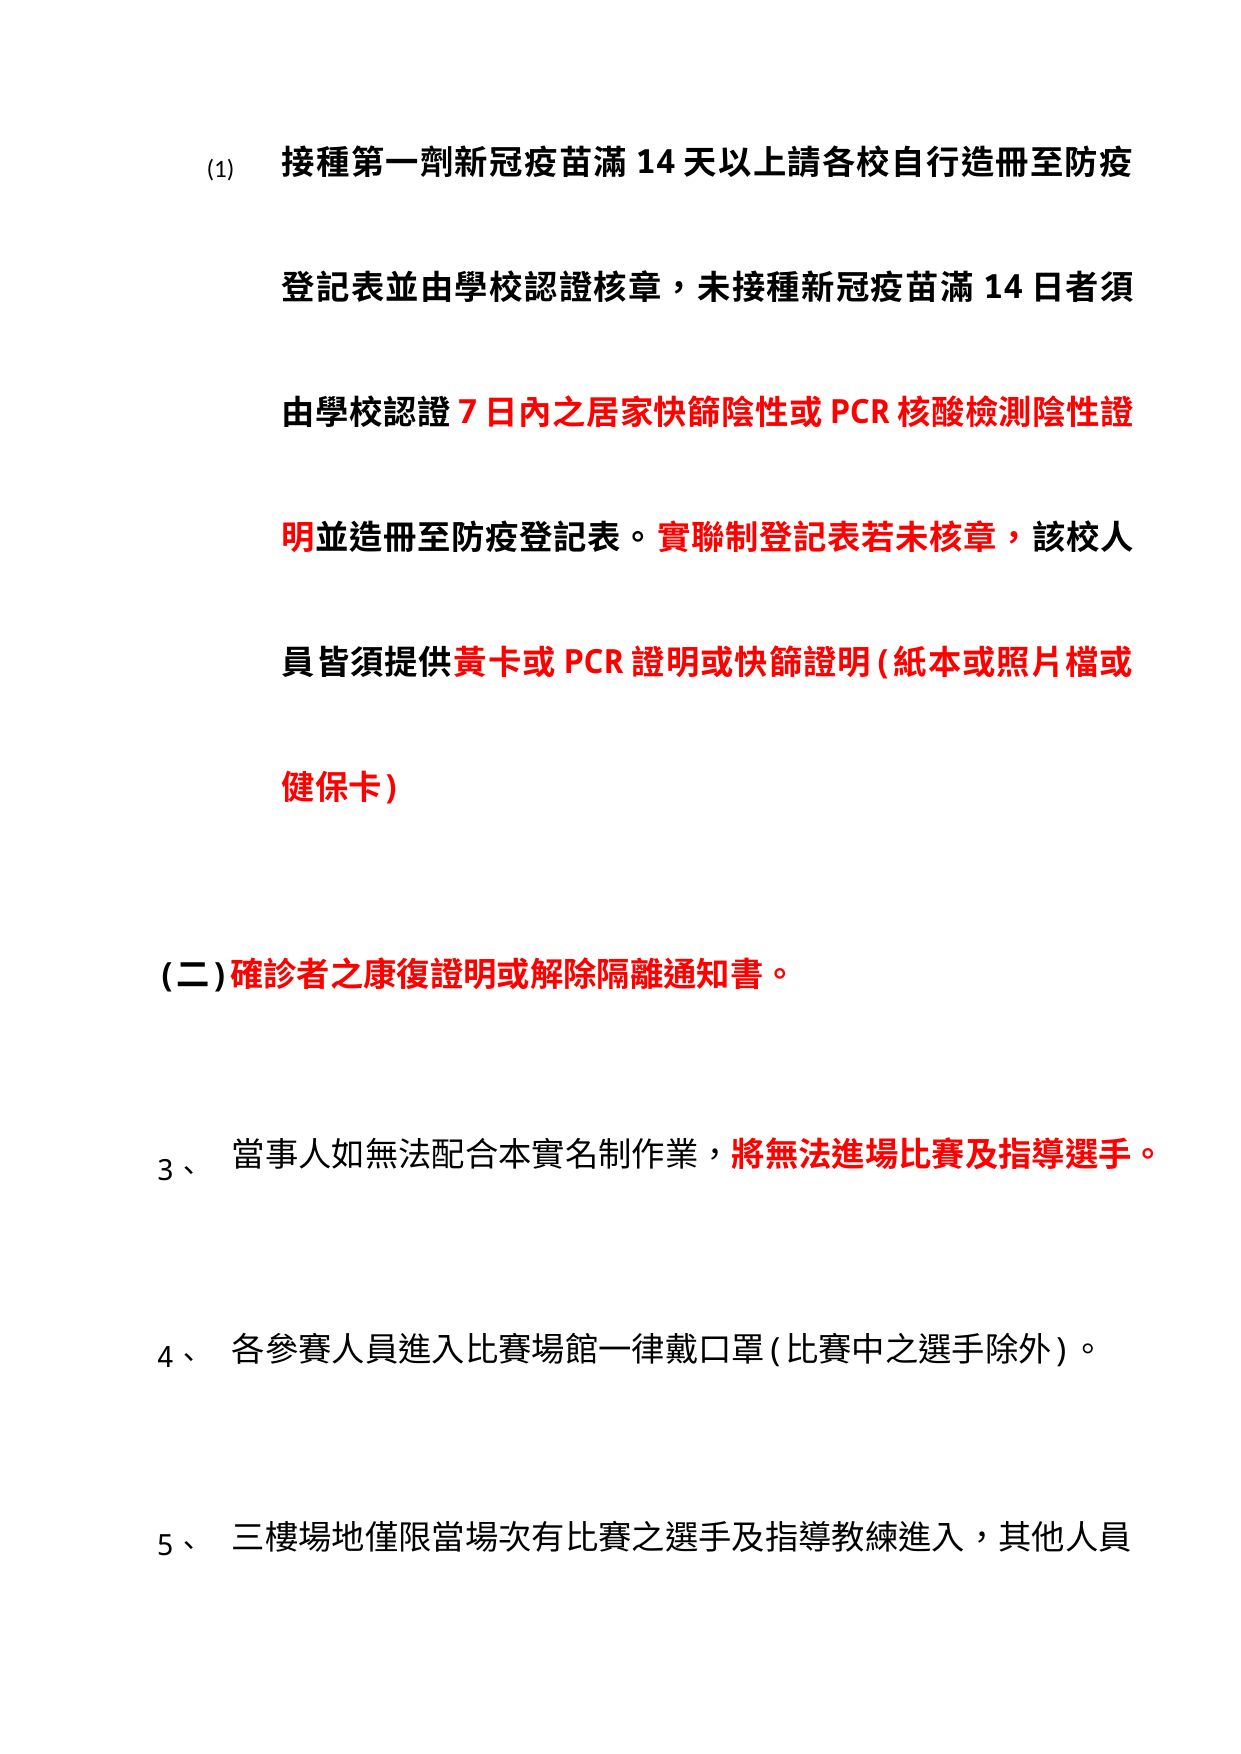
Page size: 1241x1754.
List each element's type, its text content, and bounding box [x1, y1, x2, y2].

list 各參賽人員進入比賽場館一律戴口罩(比賽中之選手除外)。 [156, 1283, 1134, 1408]
text (二)確診者之康復證明或解除隔離通知書。 [156, 908, 1134, 1033]
list 當事人如無法配合本實名制作業，將無法進場比賽及指導選手。 [156, 1096, 1134, 1221]
list 接種第一劑新冠疫苗滿14天以上請各校自行造冊至防疫登記表並由學校認證核章，未接種新冠疫苗滿14日者須由學校認證7日內之居家快篩陰性或PCR核酸檢測陰性證明並造冊至防疫登記表。實聯制登記表若未核章，該校人員皆須提供黃卡或PCR證明或快篩證明(紙本或照片檔或健保卡) [206, 96, 1134, 846]
list 三樓場地僅限當場次有比賽之選手及指導教練進入，其他人員 [156, 1471, 1134, 1596]
